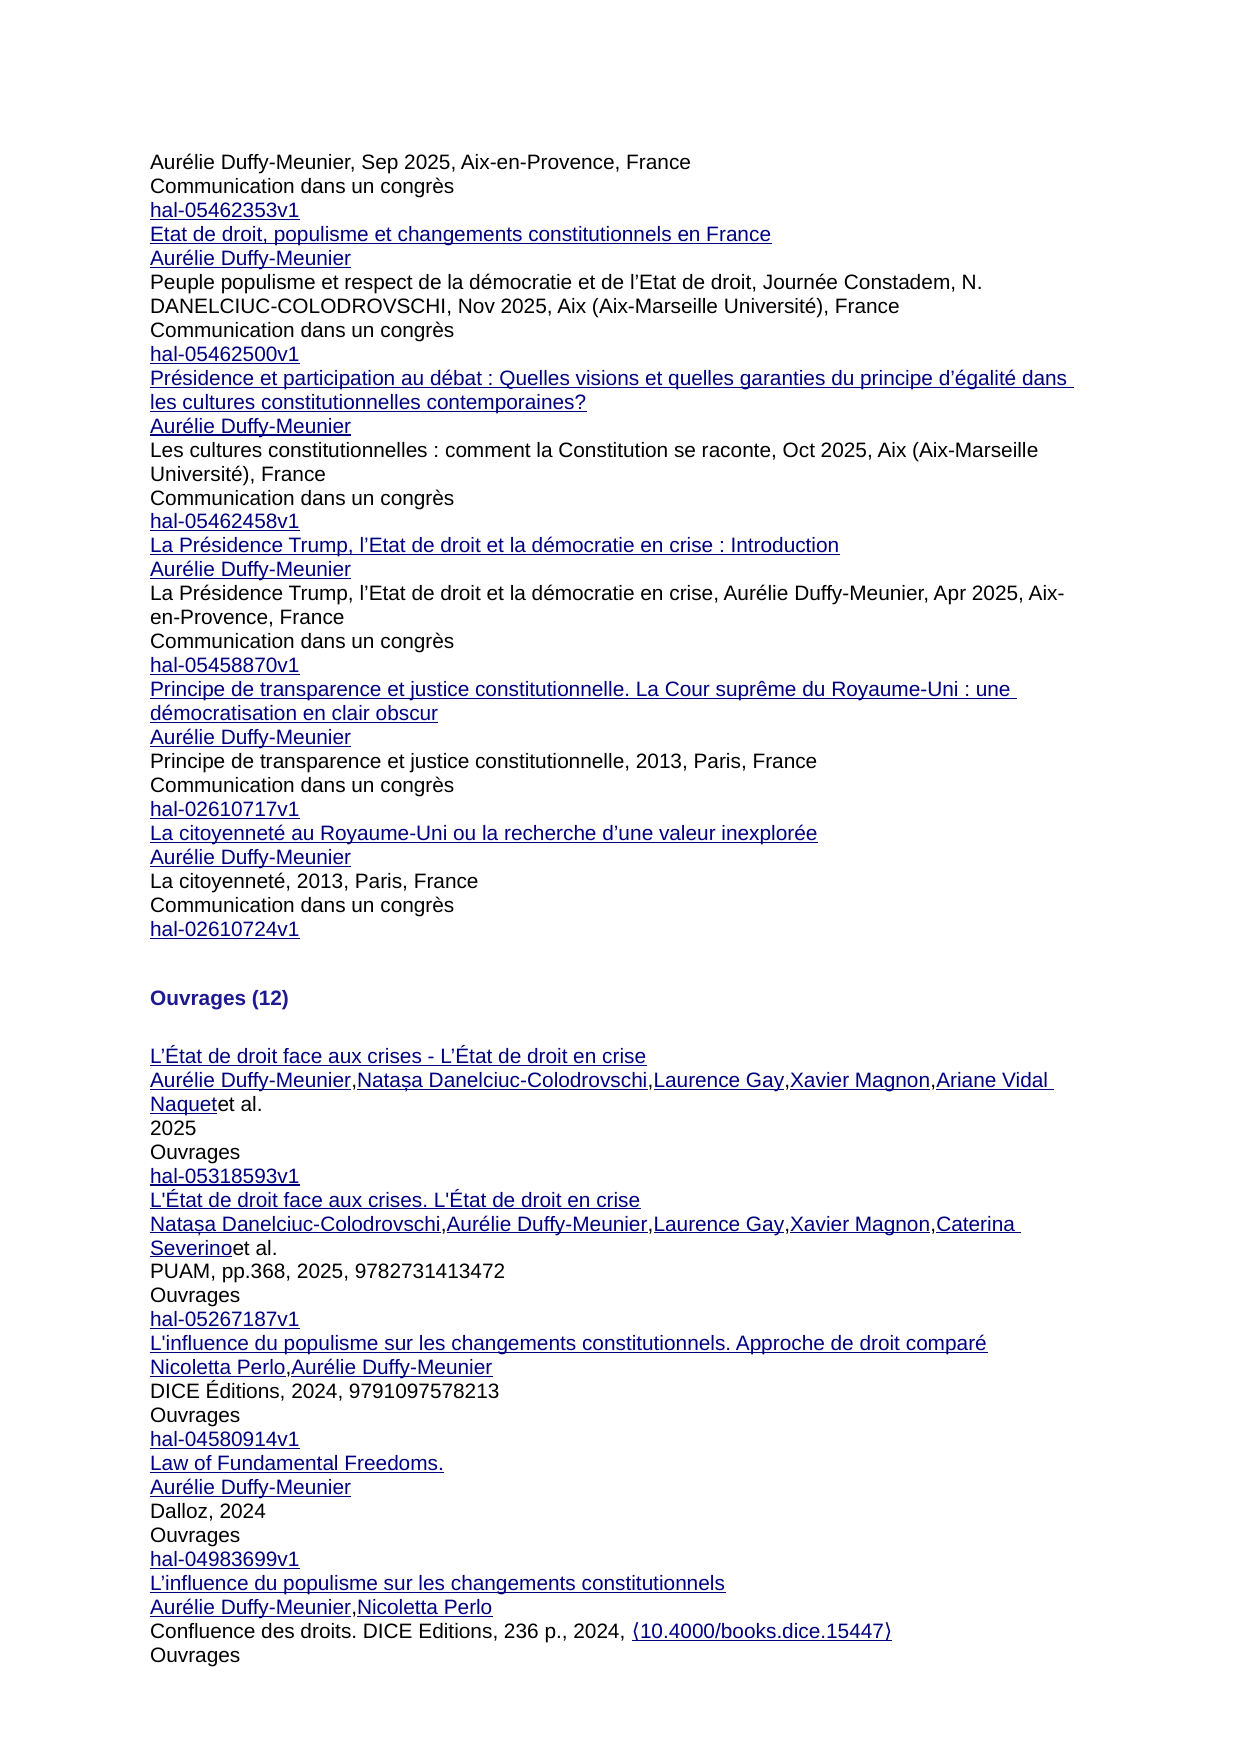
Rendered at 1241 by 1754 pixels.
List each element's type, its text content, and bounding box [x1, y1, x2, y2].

table_cell La Présidence Trump, l’Etat de droit et la démocratie en crise : Introduction Aurélie Duffy-Meunier La Présidence Trump, l’Etat de droit et la démocratie en crise, Aurélie Duffy-Meunier, Apr 2025, Aix-en-Provence, France Communication dans un congrès hal-05458870v1 [150, 533, 1090, 677]
table_cell L’influence du populisme sur les changements constitutionnels Aurélie Duffy-Meunier,Nicoletta Perlo Confluence des droits. DICE Editions, 236 p., 2024, ⟨10.4000/books.dice.15447⟩ Ouvrages [150, 1571, 1090, 1667]
table_cell Principe de transparence et justice constitutionnelle. La Cour suprême du Royaume-Uni : une démocratisation en clair obscur Aurélie Duffy-Meunier Principe de transparence et justice constitutionnelle, 2013, Paris, France Communication dans un congrès hal-02610717v1 [150, 677, 1090, 821]
table_cell Aurélie Duffy-Meunier, Sep 2025, Aix-en-Provence, France Communication dans un congrès hal-05462353v1 [150, 150, 1090, 222]
table_cell La citoyenneté au Royaume-Uni ou la recherche d’une valeur inexplorée Aurélie Duffy-Meunier La citoyenneté, 2013, Paris, France Communication dans un congrès hal-02610724v1 [150, 821, 1090, 941]
table_cell L'État de droit face aux crises. L'État de droit en crise Natașa Danelciuc-Colodrovschi,Aurélie Duffy-Meunier,Laurence Gay,Xavier Magnon,Caterina Severinoet al. PUAM, pp.368, 2025, 9782731413472 Ouvrages hal-05267187v1 [150, 1188, 1090, 1331]
table_cell L'influence du populisme sur les changements constitutionnels. Approche de droit comparé Nicoletta Perlo,Aurélie Duffy-Meunier DICE Éditions, 2024, 9791097578213 Ouvrages hal-04580914v1 [150, 1331, 1090, 1451]
table_cell Law of Fundamental Freedoms. Aurélie Duffy-Meunier Dalloz, 2024 Ouvrages hal-04983699v1 [150, 1451, 1090, 1571]
subtitle Ouvrages (12) [150, 985, 1090, 1009]
table_header L’État de droit face aux crises - L’État de droit en crise Aurélie Duffy-Meunier,Natașa Danelciuc-Colodrovschi,Laurence Gay,Xavier Magnon,Ariane Vidal Naquetet al. 2025 Ouvrages hal-05318593v1 [150, 1044, 1090, 1187]
table_cell Présidence et participation au débat : Quelles visions et quelles garanties du principe d’égalité dans les cultures constitutionnelles contemporaines? Aurélie Duffy-Meunier Les cultures constitutionnelles : comment la Constitution se raconte, Oct 2025, Aix (Aix-Marseille Université), France Communication dans un congrès hal-05462458v1 [150, 366, 1090, 533]
table_cell Etat de droit, populisme et changements constitutionnels en France Aurélie Duffy-Meunier Peuple populisme et respect de la démocratie et de l’Etat de droit, Journée Constadem, N. DANELCIUC-COLODROVSCHI, Nov 2025, Aix (Aix-Marseille Université), France Communication dans un congrès hal-05462500v1 [150, 222, 1090, 366]
